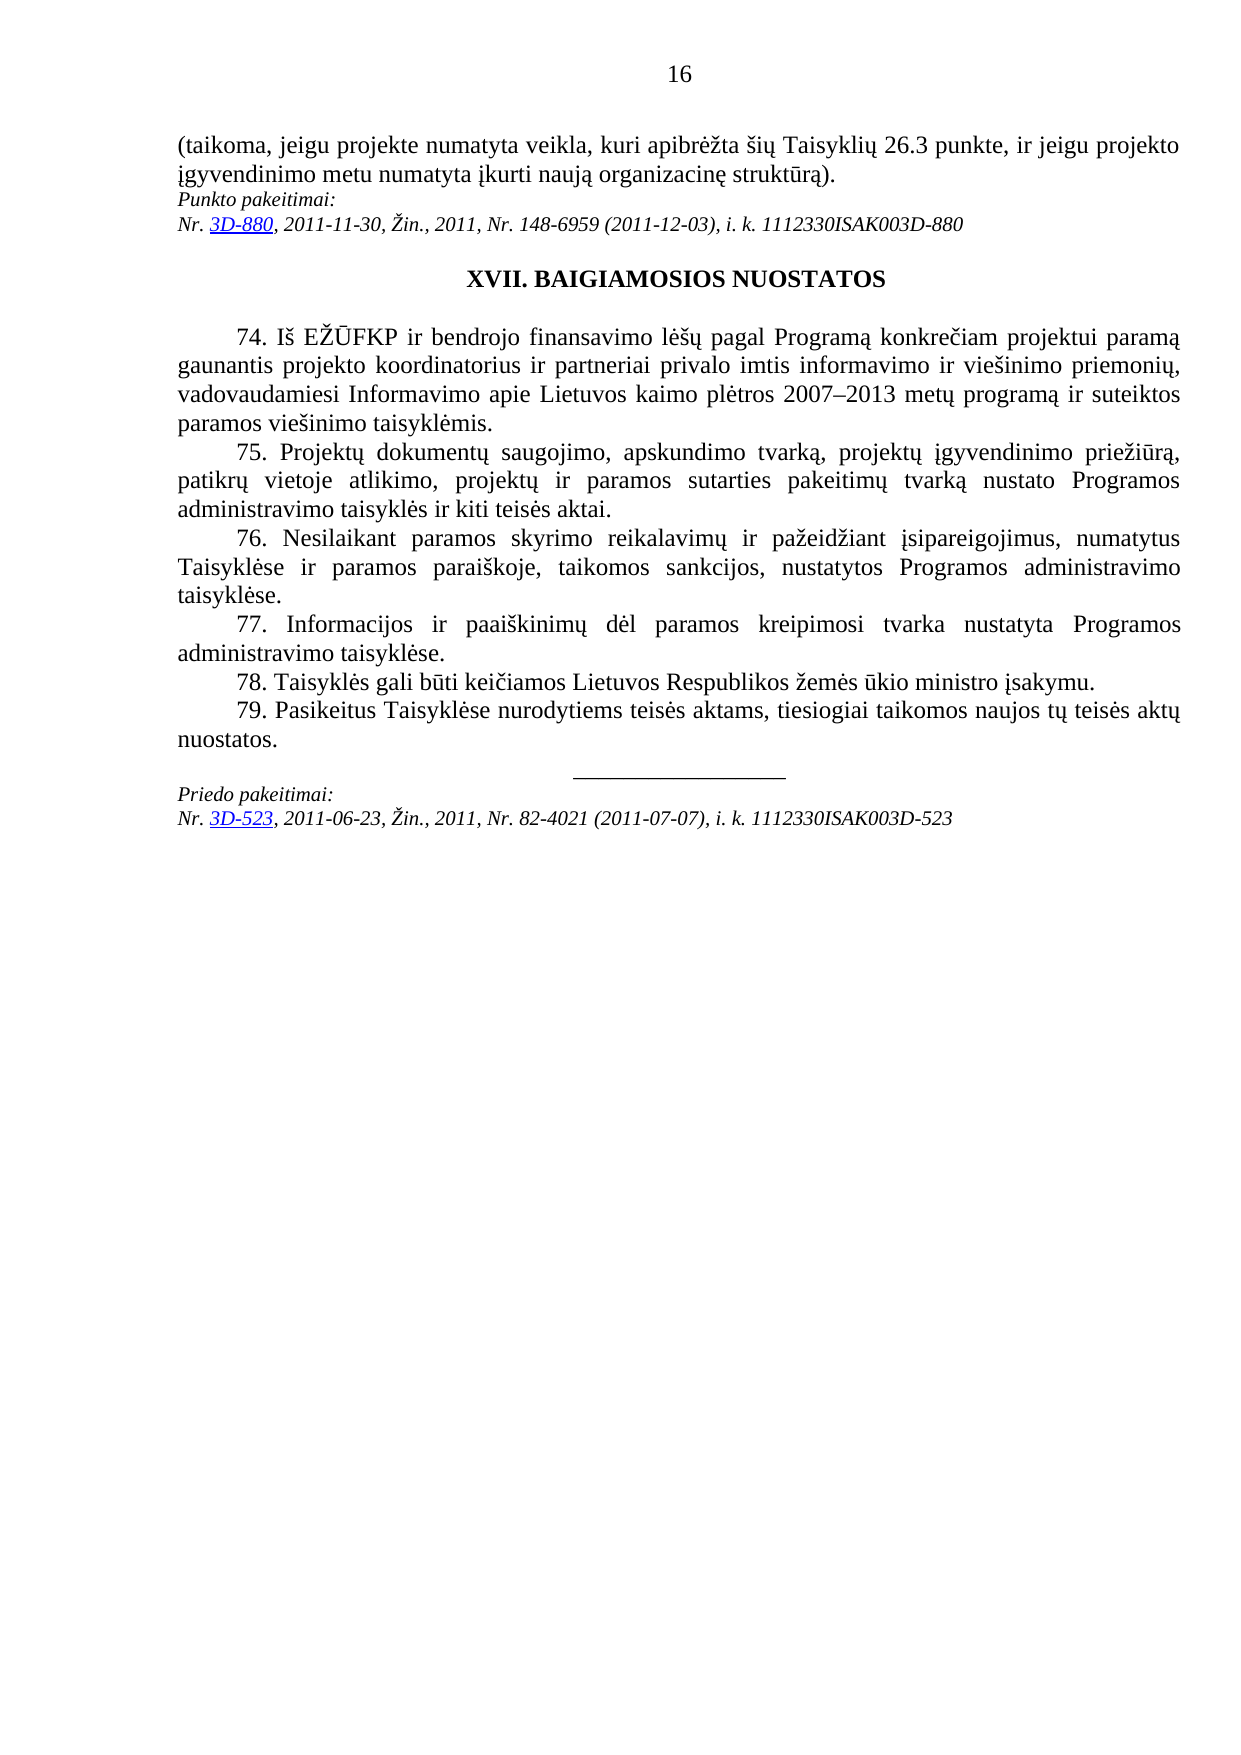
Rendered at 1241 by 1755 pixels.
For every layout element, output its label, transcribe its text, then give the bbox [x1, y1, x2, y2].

text Nr. 3D-523, 2011-06-23, Žin., 2011, Nr. 82-4021 (2011-07-07), i. k. 1112330ISAK003D-523 [177, 806, 1181, 830]
text _________________ [177, 753, 1181, 782]
text Punkto pakeitimai: [177, 187, 1181, 211]
text 75. Projektų dokumentų saugojimo, apskundimo tvarką, projektų įgyvendinimo priežiūrą, patikrų vietoje atlikimo, projektų ir paramos sutarties pakeitimų tvarką nustato Programos administravimo taisyklės ir kiti teisės aktai. [177, 437, 1181, 523]
text 78. Taisyklės gali būti keičiamos Lietuvos Respublikos žemės ūkio ministro įsakymu. [177, 667, 1181, 696]
text Nr. 3D-880, 2011-11-30, Žin., 2011, Nr. 148-6959 (2011-12-03), i. k. 1112330ISAK003D-880 [177, 211, 1181, 236]
text 74. Iš EŽŪFKP ir bendrojo finansavimo lėšų pagal Programą konkrečiam projektui paramą gaunantis projekto koordinatorius ir partneriai privalo imtis informavimo ir viešinimo priemonių, vadovaudamiesi Informavimo apie Lietuvos kaimo plėtros 2007–2013 metų programą ir suteiktos paramos viešinimo taisyklėmis. [177, 322, 1181, 437]
text 77. Informacijos ir paaiškinimų dėl paramos kreipimosi tvarka nustatyta Programos administravimo taisyklėse. [177, 609, 1181, 667]
text (taikoma, jeigu projekte numatyta veikla, kuri apibrėžta šių Taisyklių 26.3 punkte, ir jeigu projekto įgyvendinimo metu numatyta įkurti naują organizacinę struktūrą). [177, 130, 1181, 187]
text XVII. BAIGIAMOSIOS NUOSTATOS [177, 264, 1181, 293]
text 76. Nesilaikant paramos skyrimo reikalavimų ir pažeidžiant įsipareigojimus, numatytus Taisyklėse ir paramos paraiškoje, taikomos sankcijos, nustatytos Programos administravimo taisyklėse. [177, 523, 1181, 609]
text Priedo pakeitimai: [177, 782, 1181, 806]
text 79. Pasikeitus Taisyklėse nurodytiems teisės aktams, tiesiogiai taikomos naujos tų teisės aktų nuostatos. [177, 696, 1181, 753]
